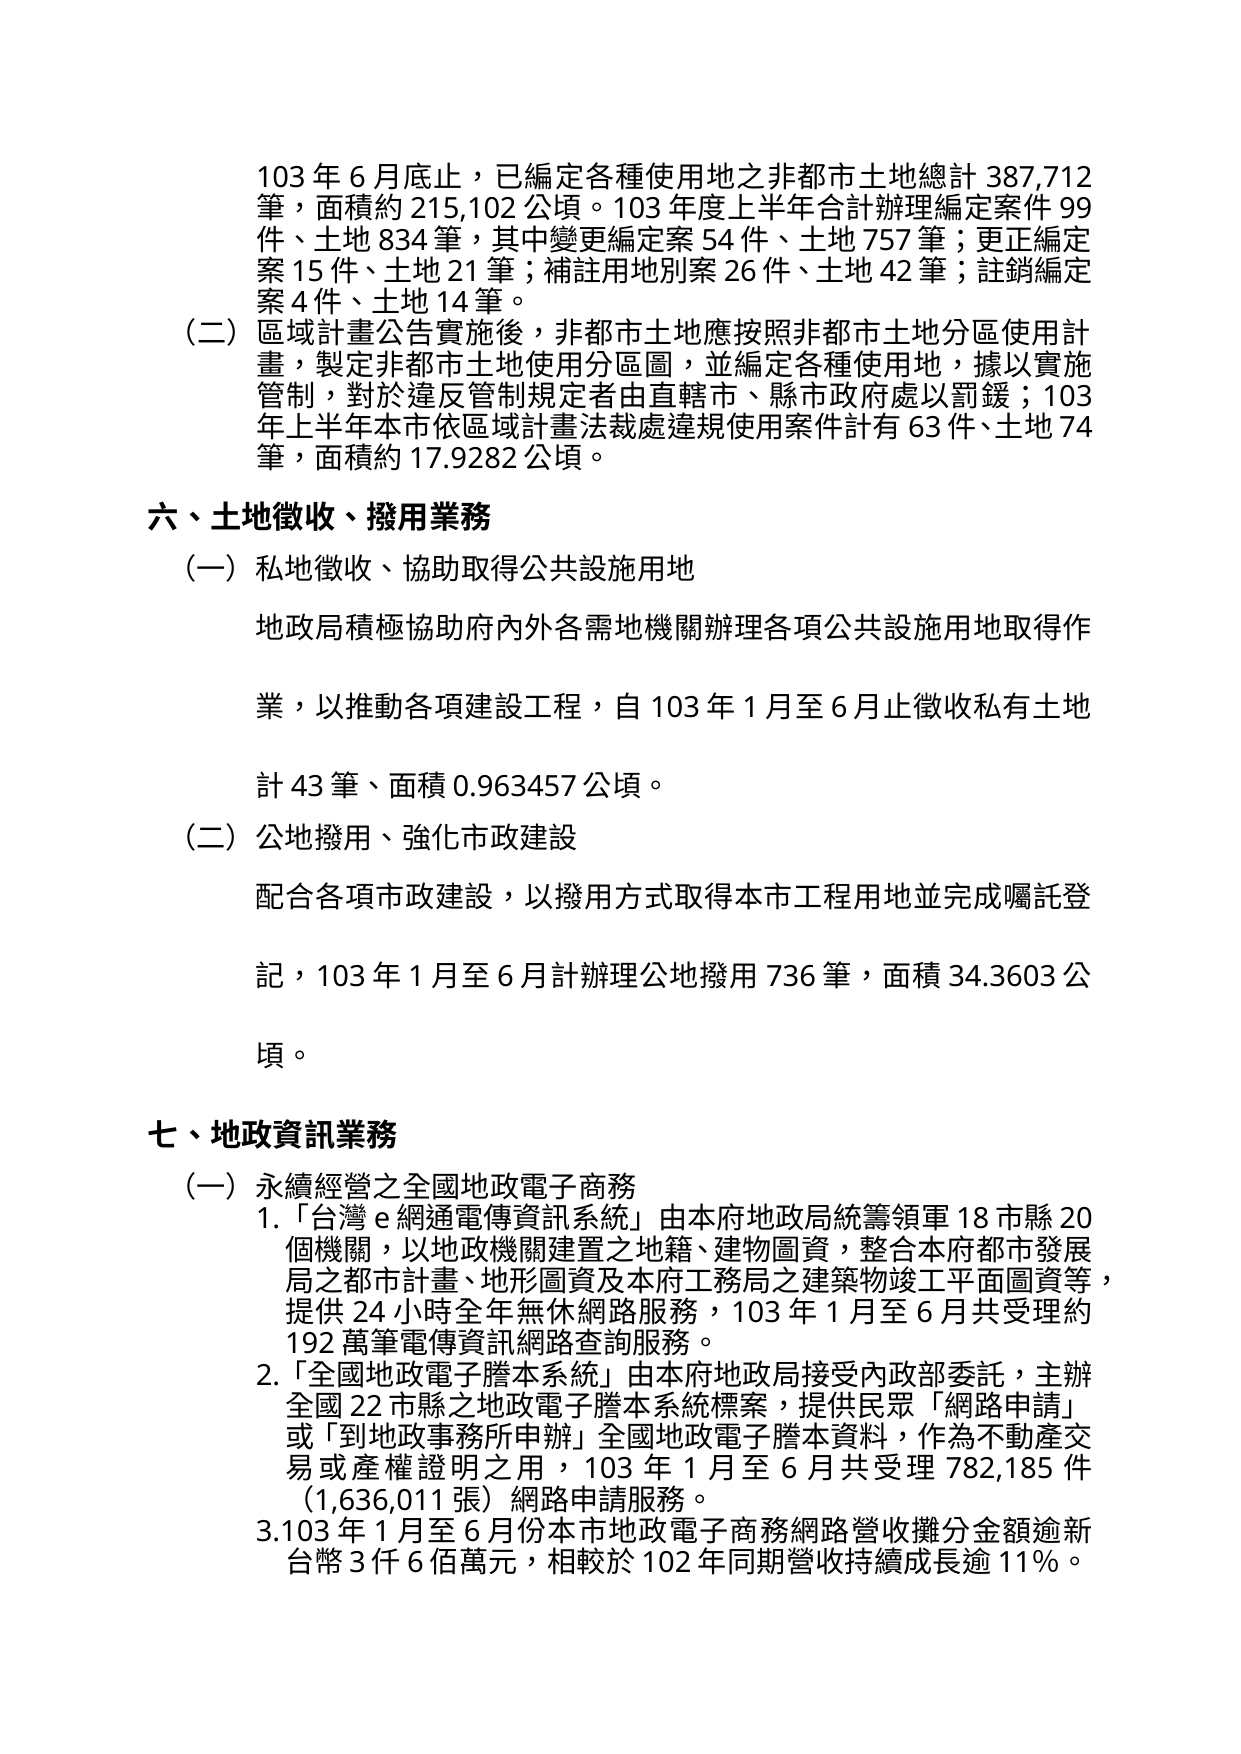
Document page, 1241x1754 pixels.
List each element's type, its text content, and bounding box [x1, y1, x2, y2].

text （一）私地徵收、協助取得公共設施用地 [167, 554, 1092, 586]
text 六、土地徵收、撥用業務 [148, 475, 1092, 554]
text 配合各項市政建設，以撥用方式取得本市工程用地並完成囑託登記，103年1月至6月計辦理公地撥用736筆，面積34.3603公頃。 [256, 855, 1092, 1093]
text 地政局積極協助府內外各需地機關辦理各項公共設施用地取得作業，以推動各項建設工程，自103年1月至6月止徵收私有土地計43筆、面積0.963457公頃。 [256, 586, 1092, 824]
text 103年6月底止，已編定各種使用地之非都市土地總計387,712筆，面積約215,102公頃。103年度上半年合計辦理編定案件99件、土地834筆，其中變更編定案54件、土地757筆；更正編定案15件、土地21筆；補註用地別案26件、土地42筆；註銷編定案4件、土地14筆。 [167, 163, 1092, 319]
text （一）永續經營之全國地政電子商務 [167, 1173, 1092, 1204]
text 2.「全國地政電子謄本系統」由本府地政局接受內政部委託，主辦全國22市縣之地政電子謄本系統標案，提供民眾「網路申請」或「到地政事務所申辦」全國地政電子謄本資料，作為不動產交易或產權證明之用，103年1月至6月共受理782,185件（1,636,011張）網路申請服務。 [256, 1360, 1092, 1516]
text （二）區域計畫公告實施後，非都市土地應按照非都市土地分區使用計畫，製定非都市土地使用分區圖，並編定各種使用地，據以實施管制，對於違反管制規定者由直轄市、縣市政府處以罰鍰；103年上半年本市依區域計畫法裁處違規使用案件計有63件、土地74筆，面積約17.9282公頃。 [167, 319, 1092, 475]
text 3.103年1月至6月份本市地政電子商務網路營收攤分金額逾新台幣3仟6佰萬元，相較於102年同期營收持續成長逾11％。 [256, 1516, 1092, 1579]
text （二）公地撥用、強化市政建設 [167, 824, 1092, 855]
text 1.「台灣e網通電傳資訊系統」由本府地政局統籌領軍18市縣20個機關，以地政機關建置之地籍、建物圖資，整合本府都市發展局之都市計畫、地形圖資及本府工務局之建築物竣工平面圖資等，提供24小時全年無休網路服務，103年1月至6月共受理約192萬筆電傳資訊網路查詢服務。 [256, 1204, 1092, 1360]
text 七、地政資訊業務 [148, 1093, 1092, 1173]
